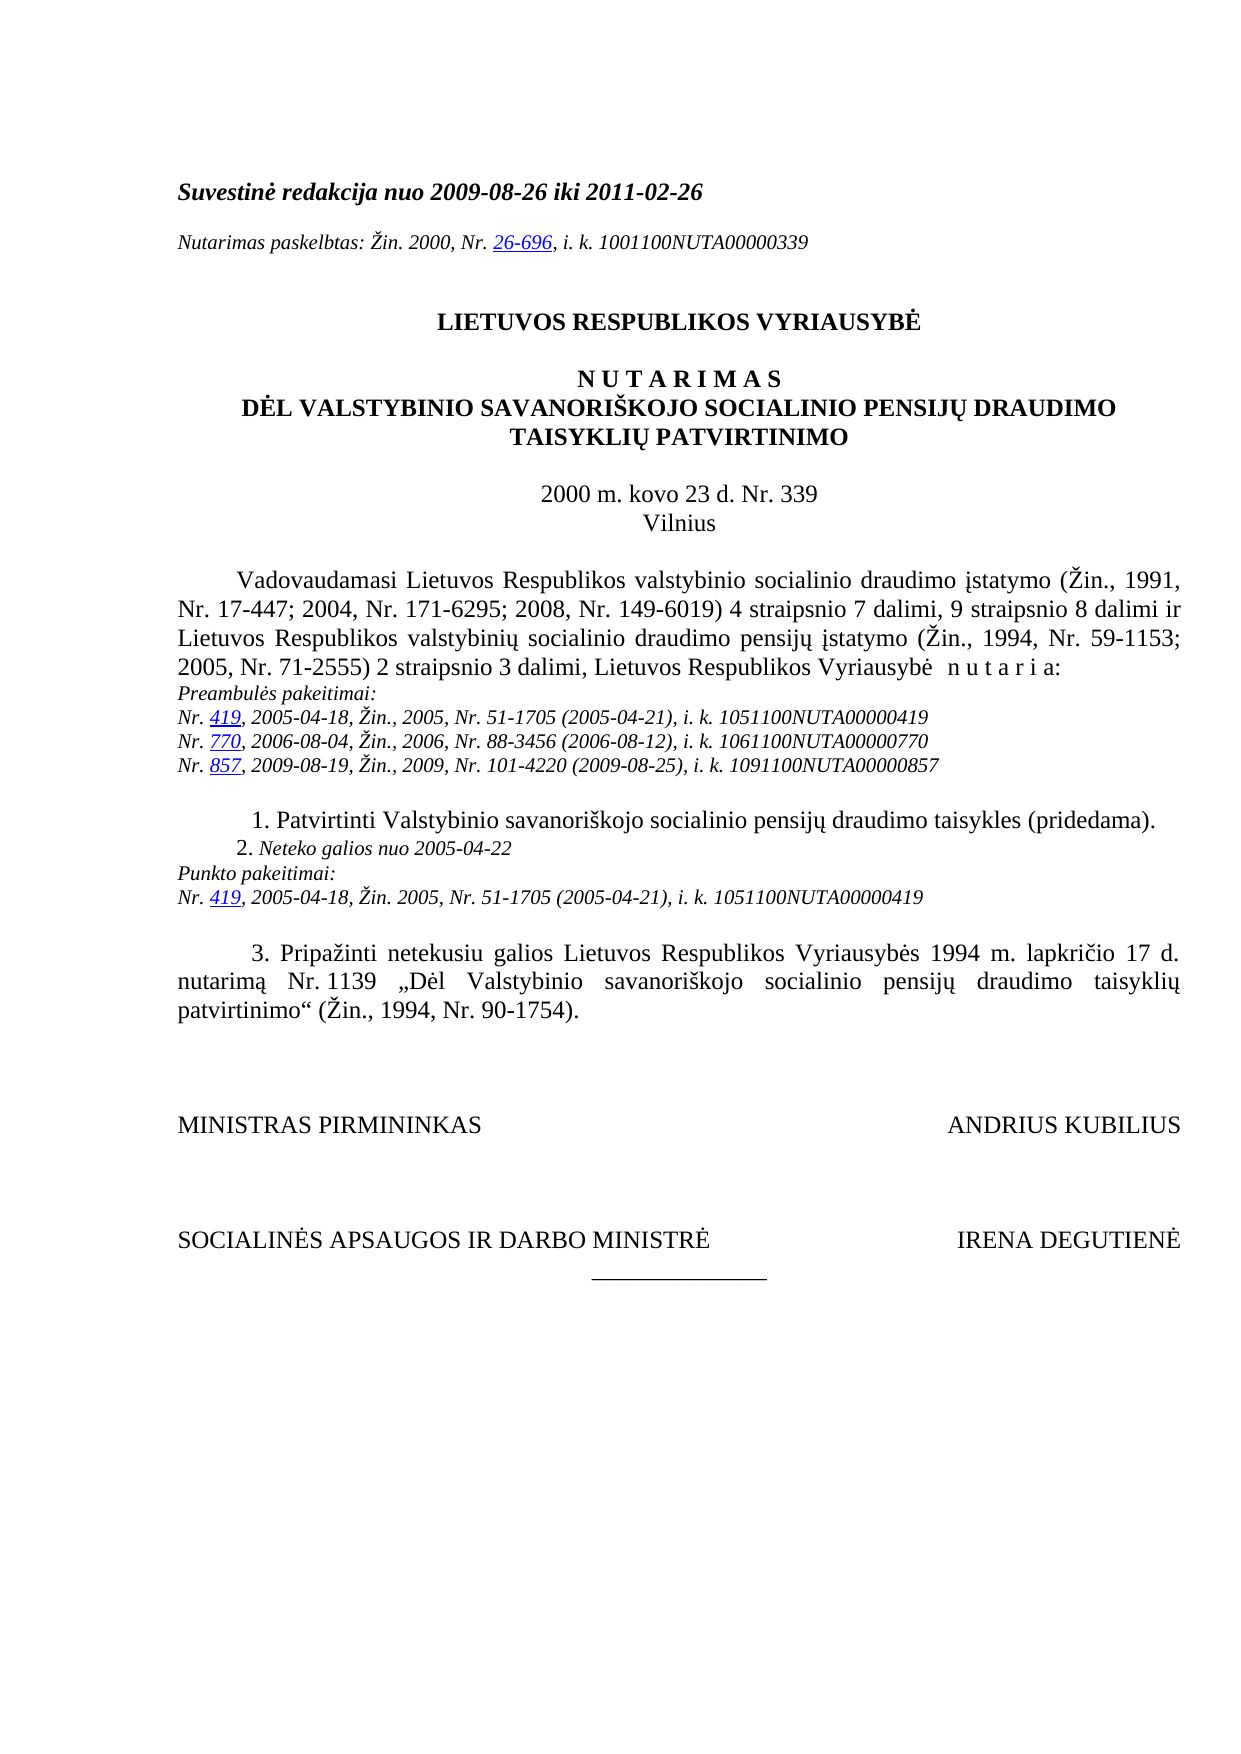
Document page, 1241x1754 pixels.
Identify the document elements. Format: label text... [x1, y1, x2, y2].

text Nr. 857, 2009-08-19, Žin., 2009, Nr. 101-4220 (2009-08-25), i. k. 1091100NUTA00000857 [177, 753, 1181, 777]
text 2000 m. kovo 23 d. Nr. 339 [177, 479, 1181, 508]
text 3. Pripažinti netekusiu galios Lietuvos Respublikos Vyriausybės 1994 m. lapkričio 17 d. nutarimą Nr. 1139 „Dėl Valstybinio savanoriškojo socialinio pensijų draudimo taisyklių patvirtinimo“ (Žin., 1994, Nr. 90-1754). [177, 938, 1181, 1024]
text LIETUVOS RESPUBLIKOS VYRIAUSYBĖ [177, 307, 1181, 336]
text Preambulės pakeitimai: [177, 681, 1181, 705]
text 1. Patvirtinti Valstybinio savanoriškojo socialinio pensijų draudimo taisykles (pridedama). [177, 806, 1181, 834]
text N U T A R I M A S [177, 364, 1181, 393]
text Vilnius [177, 508, 1181, 537]
text 2. Neteko galios nuo 2005-04-22 [177, 834, 1181, 861]
text Nutarimas paskelbtas: Žin. 2000, Nr. 26-696, i. k. 1001100NUTA00000339 [177, 230, 1181, 254]
text Nr. 419, 2005-04-18, Žin. 2005, Nr. 51-1705 (2005-04-21), i. k. 1051100NUTA00000419 [177, 885, 1181, 909]
text Nr. 419, 2005-04-18, Žin., 2005, Nr. 51-1705 (2005-04-21), i. k. 1051100NUTA00000419 [177, 705, 1181, 729]
text Punkto pakeitimai: [177, 861, 1181, 885]
text DĖL VALSTYBINIO SAVANORIŠKOJO SOCIALINIO PENSIJŲ DRAUDIMO TAISYKLIŲ PATVIRTINIMO [177, 393, 1181, 451]
text ______________ [177, 1254, 1181, 1283]
text Suvestinė redakcija nuo 2009-08-26 iki 2011-02-26 [177, 177, 1181, 206]
text Ministras Pirmininkas Andrius Kubilius [177, 1110, 1181, 1139]
text Socialinės apsaugos ir darbo ministrė Irena Degutienė [177, 1225, 1181, 1254]
text Vadovaudamasi Lietuvos Respublikos valstybinio socialinio draudimo įstatymo (Žin., 1991, Nr. 17-447; 2004, Nr. 171-6295; 2008, Nr. 149-6019) 4 straipsnio 7 dalimi, 9 straipsnio 8 dalimi ir Lietuvos Respublikos valstybinių socialinio draudimo pensijų įstatymo (Žin., 1994, Nr. 59-1153; 2005, Nr. 71-2555) 2 straipsnio 3 dalimi, Lietuvos Respublikos Vyriausybė nutaria: [177, 566, 1181, 681]
text Nr. 770, 2006-08-04, Žin., 2006, Nr. 88-3456 (2006-08-12), i. k. 1061100NUTA00000770 [177, 729, 1181, 753]
